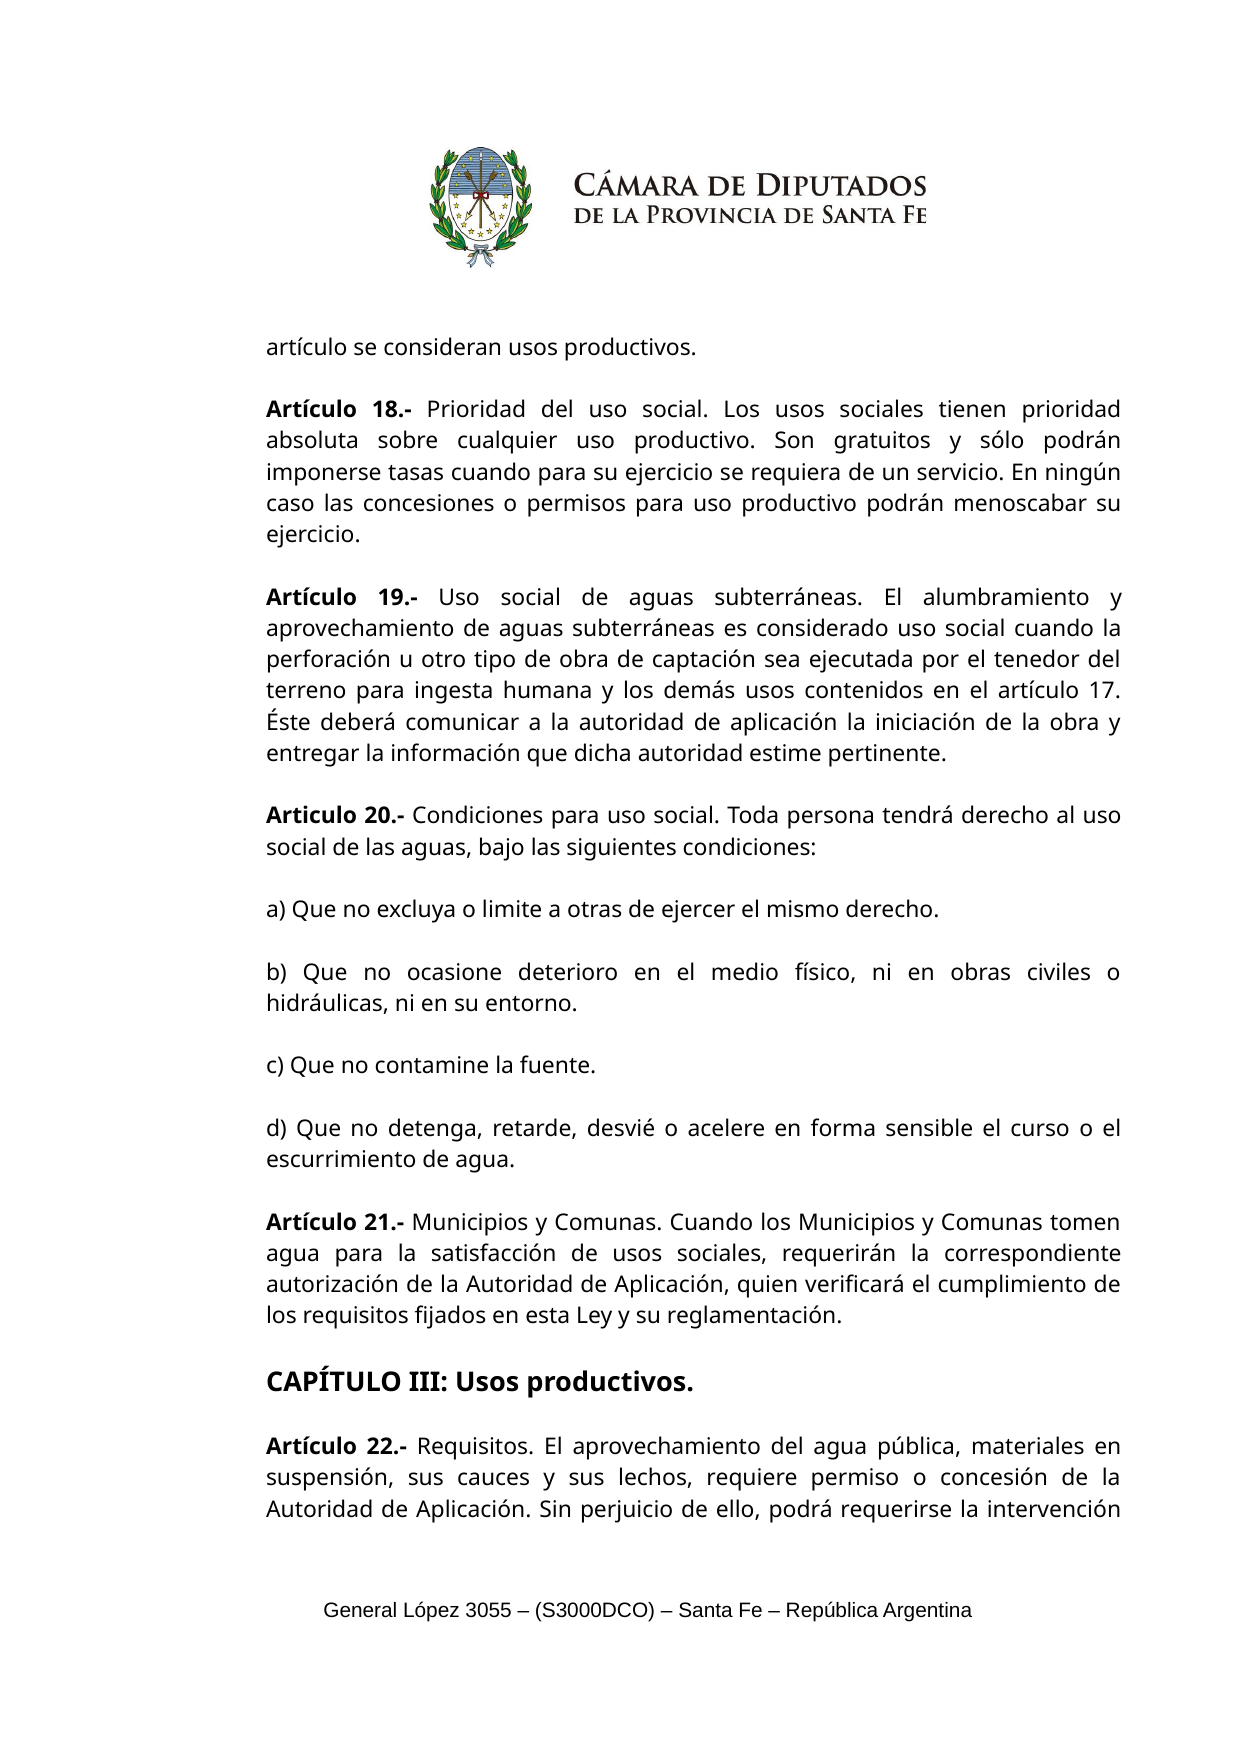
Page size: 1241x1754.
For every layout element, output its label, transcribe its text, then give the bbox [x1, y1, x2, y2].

text d) Que no detenga, retarde, desvié o acelere en forma sensible el curso o el escurrimiento de agua. [266, 1112, 1122, 1174]
text a) Que no excluya o limite a otras de ejercer el mismo derecho. [266, 893, 1122, 924]
text Artículo 18.- Prioridad del uso social. Los usos sociales tienen prioridad absoluta sobre cualquier uso productivo. Son gratuitos y sólo podrán imponerse tasas cuando para su ejercicio se requiera de un servicio. En ningún caso las concesiones o permisos para uso productivo podrán menoscabar su ejercicio. [266, 393, 1122, 549]
text Artículo 22.- Requisitos. El aprovechamiento del agua pública, materiales en suspensión, sus cauces y sus lechos, requiere permiso o concesión de la Autoridad de Aplicación. Sin perjuicio de ello, podrá requerirse la intervención [266, 1430, 1122, 1524]
text c) Que no contamine la fuente. [266, 1049, 1122, 1081]
text CAPÍTULO III: Usos productivos. [266, 1362, 1122, 1399]
text Articulo 20.- Condiciones para uso social. Toda persona tendrá derecho al uso social de las aguas, bajo las siguientes condiciones: [266, 799, 1122, 862]
picture [429, 147, 927, 272]
text Artículo 21.- Municipios y Comunas. Cuando los Municipios y Comunas tomen agua para la satisfacción de usos sociales, requerirán la correspondiente autorización de la Autoridad de Aplicación, quien verificará el cumplimiento de los requisitos fijados en esta Ley y su reglamentación. [266, 1206, 1122, 1331]
text artículo se consideran usos productivos. [266, 331, 1122, 362]
text b) Que no ocasione deterioro en el medio físico, ni en obras civiles o hidráulicas, ni en su entorno. [266, 956, 1122, 1018]
text Artículo 19.- Uso social de aguas subterráneas. El alumbramiento y aprovechamiento de aguas subterráneas es considerado uso social cuando la perforación u otro tipo de obra de captación sea ejecutada por el tenedor del terreno para ingesta humana y los demás usos contenidos en el artículo 17. Éste deberá comunicar a la autoridad de aplicación la iniciación de la obra y entregar la información que dicha autoridad estime pertinente. [266, 581, 1122, 768]
